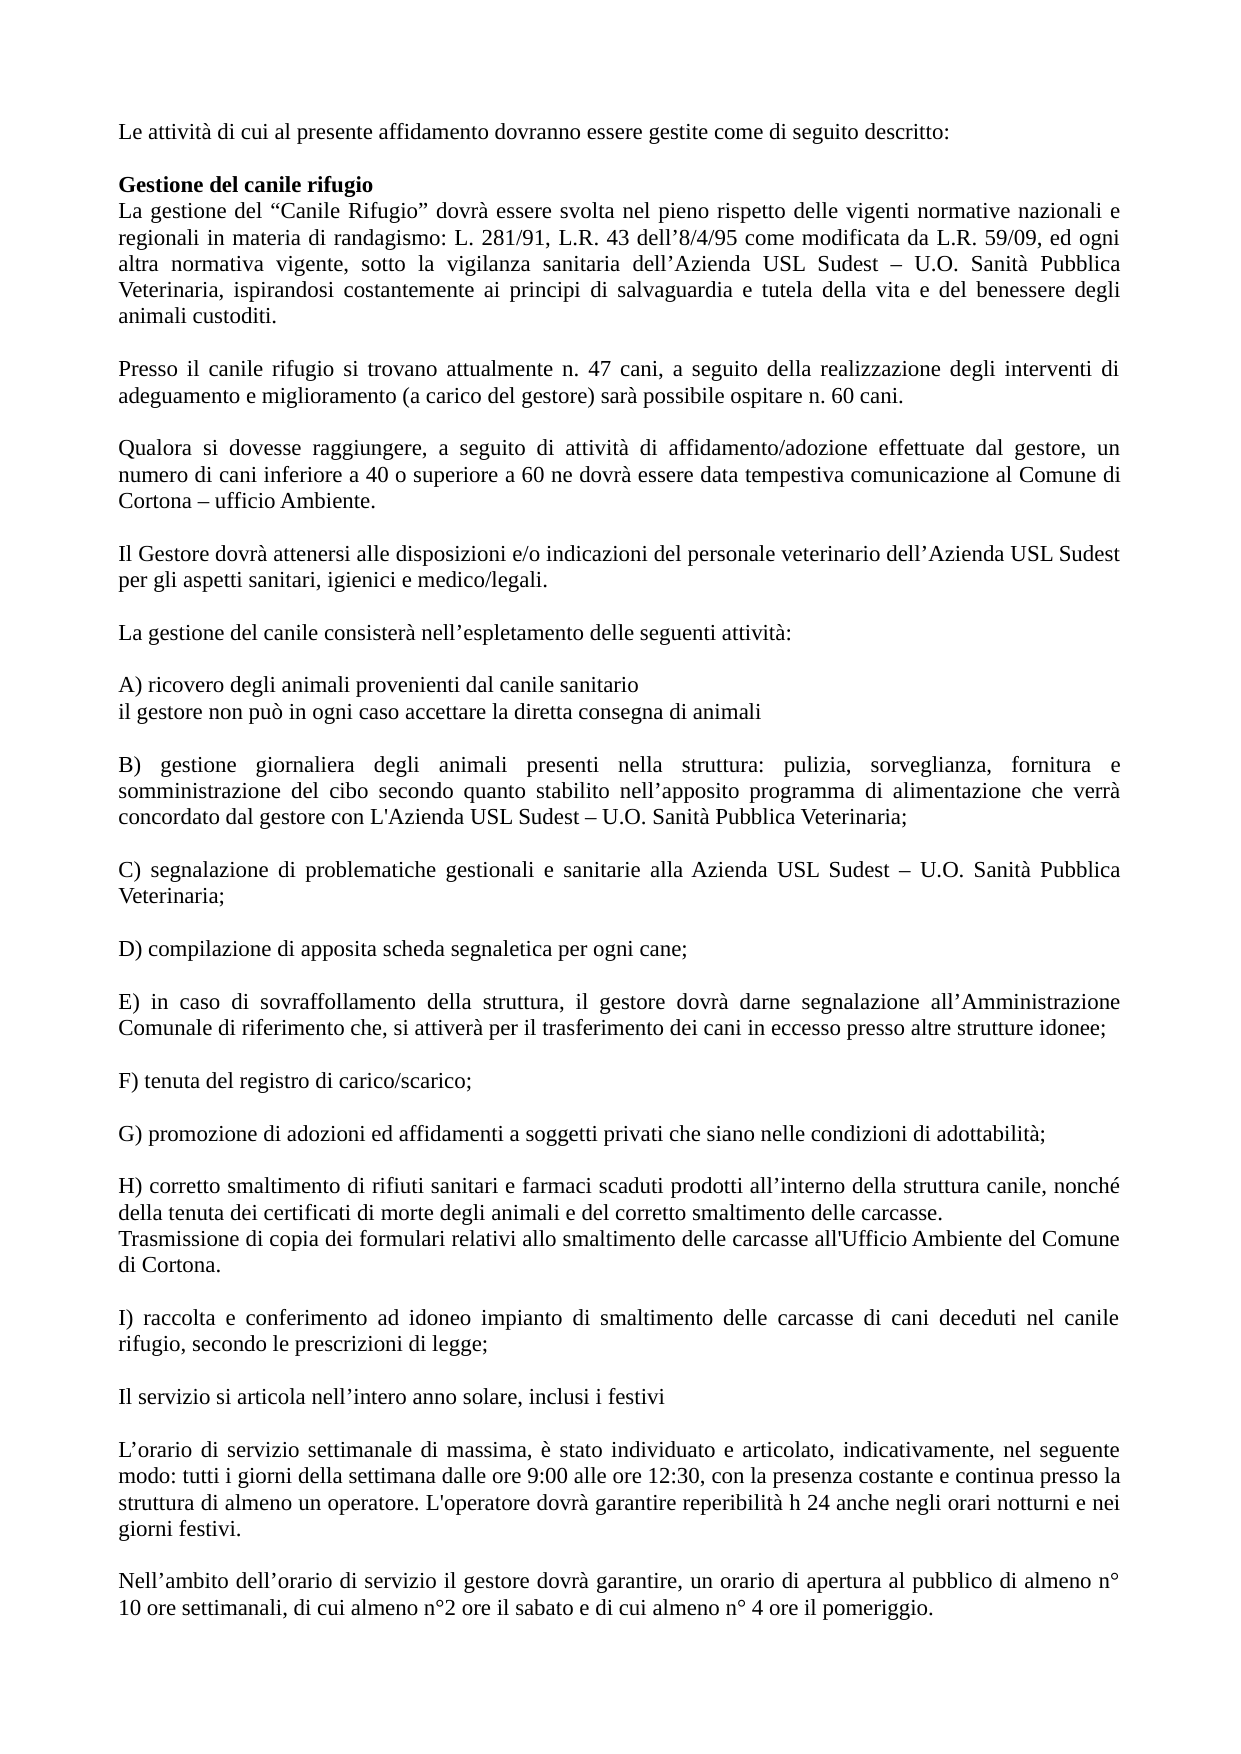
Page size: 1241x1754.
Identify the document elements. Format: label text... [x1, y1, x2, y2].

text Qualora si dovesse raggiungere, a seguito di attività di affidamento/adozione effettuate dal gestore, un numero di cani inferiore a 40 o superiore a 60 ne dovrà essere data tempestiva comunicazione al Comune di Cortona – ufficio Ambiente. [118, 434, 1122, 513]
text E) in caso di sovraffollamento della struttura, il gestore dovrà darne segnalazione all’Amministrazione Comunale di riferimento che, si attiverà per il trasferimento dei cani in eccesso presso altre strutture idonee; [118, 988, 1122, 1041]
text Il servizio si articola nell’intero anno solare, inclusi i festivi [118, 1383, 1122, 1409]
text Il Gestore dovrà attenersi alle disposizioni e/o indicazioni del personale veterinario dell’Azienda USL Sudest per gli aspetti sanitari, igienici e medico/legali. [118, 540, 1122, 592]
text H) corretto smaltimento di rifiuti sanitari e farmaci scaduti prodotti all’interno della struttura canile, nonché della tenuta dei certificati di morte degli animali e del corretto smaltimento delle carcasse. [118, 1172, 1122, 1225]
text C) segnalazione di problematiche gestionali e sanitarie alla Azienda USL Sudest – U.O. Sanità Pubblica Veterinaria; [118, 856, 1122, 909]
text D) compilazione di apposita scheda segnaletica per ogni cane; [118, 935, 1122, 961]
text F) tenuta del registro di carico/scarico; [118, 1067, 1122, 1093]
text La gestione del “Canile Rifugio” dovrà essere svolta nel pieno rispetto delle vigenti normative nazionali e regionali in materia di randagismo: L. 281/91, L.R. 43 dell’8/4/95 come modificata da L.R. 59/09, ed ogni altra normativa vigente, sotto la vigilanza sanitaria dell’Azienda USL Sudest – U.O. Sanità Pubblica Veterinaria, ispirandosi costantemente ai principi di salvaguardia e tutela della vita e del benessere degli animali custoditi. [118, 197, 1122, 329]
text Gestione del canile rifugio [118, 171, 1122, 197]
text G) promozione di adozioni ed affidamenti a soggetti privati che siano nelle condizioni di adottabilità; [118, 1119, 1122, 1146]
text A) ricovero degli animali provenienti dal canile sanitario [118, 672, 1122, 698]
text Trasmissione di copia dei formulari relativi allo smaltimento delle carcasse all'Ufficio Ambiente del Comune di Cortona. [118, 1225, 1122, 1278]
text Nell’ambito dell’orario di servizio il gestore dovrà garantire, un orario di apertura al pubblico di almeno n° 10 ore settimanali, di cui almeno n°2 ore il sabato e di cui almeno n° 4 ore il pomeriggio. [118, 1568, 1122, 1620]
text B) gestione giornaliera degli animali presenti nella struttura: pulizia, sorveglianza, fornitura e somministrazione del cibo secondo quanto stabilito nell’apposito programma di alimentazione che verrà concordato dal gestore con L'Azienda USL Sudest – U.O. Sanità Pubblica Veterinaria; [118, 751, 1122, 830]
text I) raccolta e conferimento ad idoneo impianto di smaltimento delle carcasse di cani deceduti nel canile rifugio, secondo le prescrizioni di legge; [118, 1304, 1122, 1357]
text La gestione del canile consisterà nell’espletamento delle seguenti attività: [118, 619, 1122, 645]
text Le attività di cui al presente affidamento dovranno essere gestite come di seguito descritto: [118, 118, 1122, 144]
text il gestore non può in ogni caso accettare la diretta consegna di animali [118, 698, 1122, 724]
text L’orario di servizio settimanale di massima, è stato individuato e articolato, indicativamente, nel seguente modo: tutti i giorni della settimana dalle ore 9:00 alle ore 12:30, con la presenza costante e continua presso la struttura di almeno un operatore. L'operatore dovrà garantire reperibilità h 24 anche negli orari notturni e nei giorni festivi. [118, 1436, 1122, 1541]
text Presso il canile rifugio si trovano attualmente n. 47 cani, a seguito della realizzazione degli interventi di adeguamento e miglioramento (a carico del gestore) sarà possibile ospitare n. 60 cani. [118, 355, 1122, 408]
